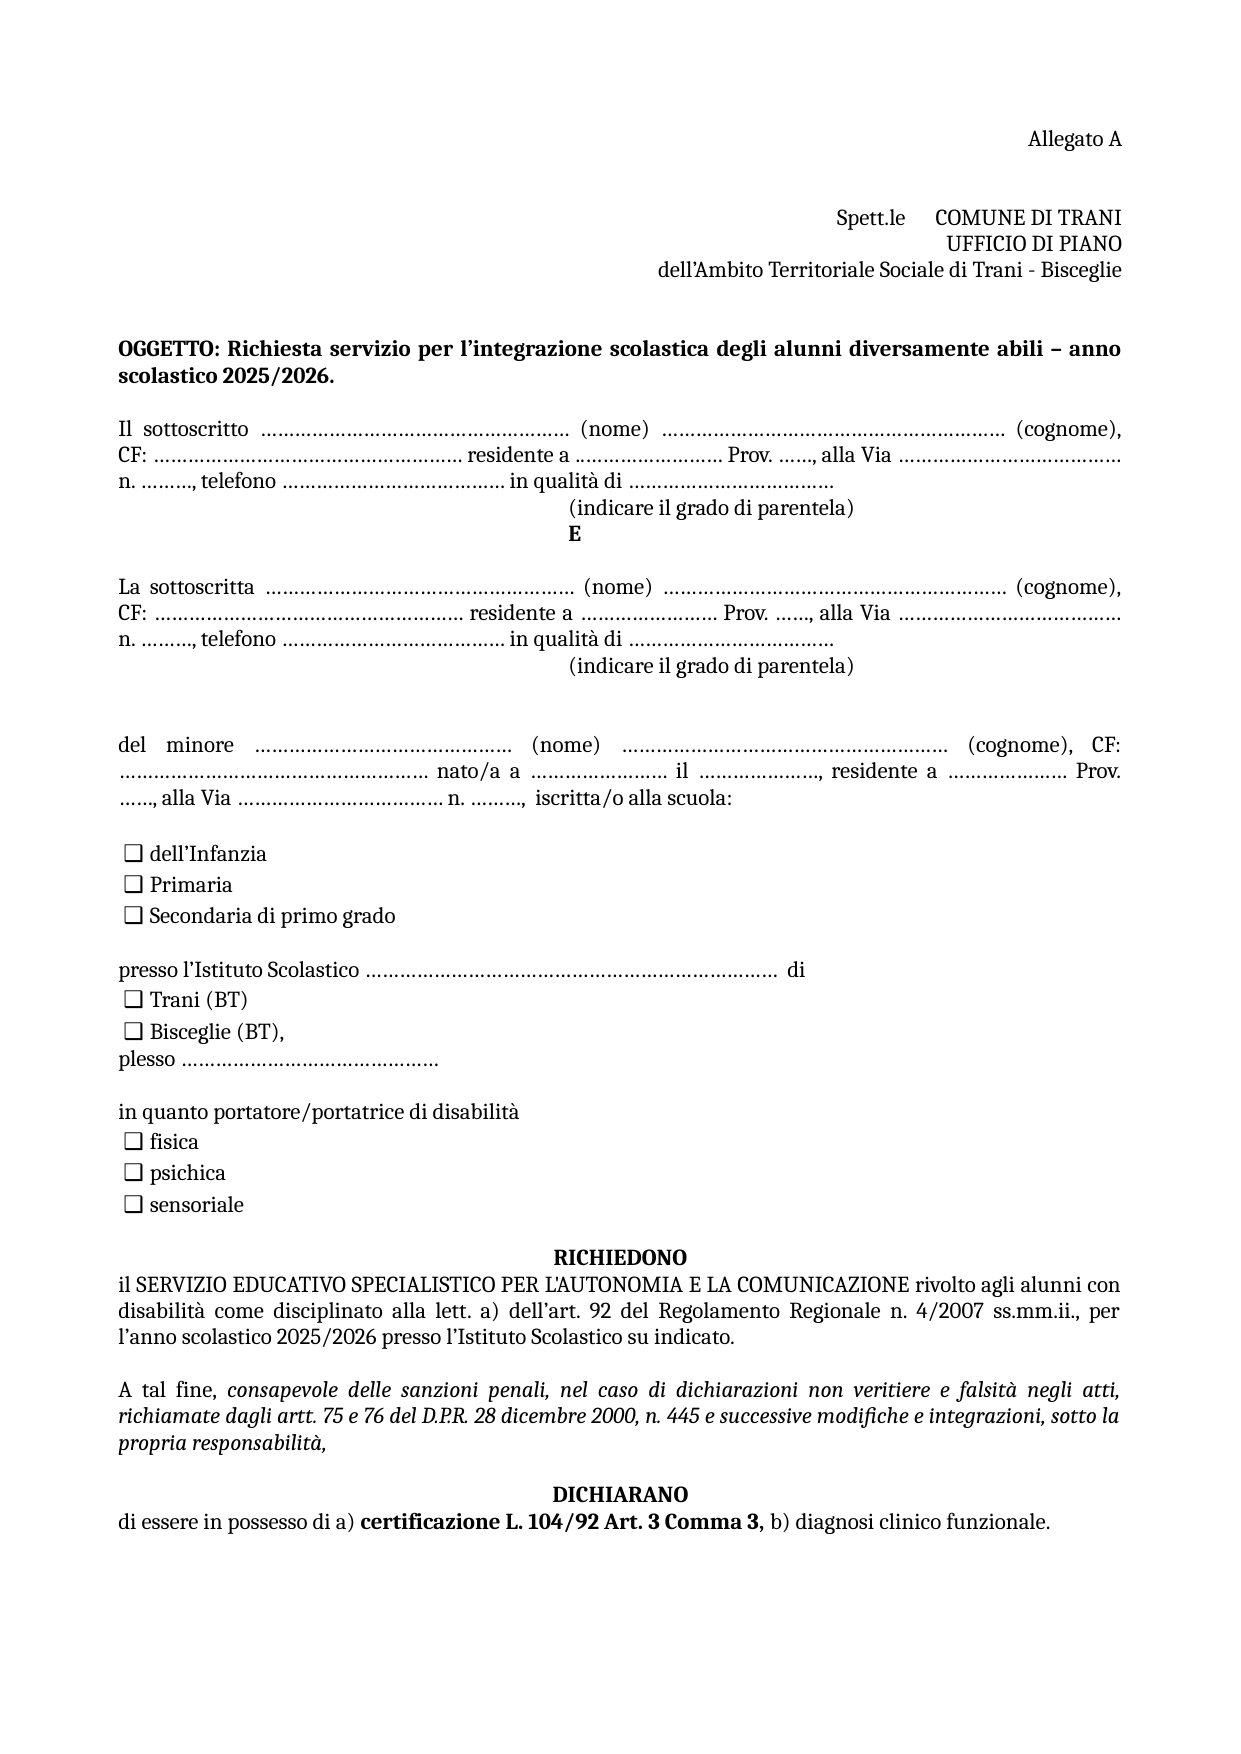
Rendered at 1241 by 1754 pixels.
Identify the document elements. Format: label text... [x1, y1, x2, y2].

text Allegato A [118, 125, 1122, 152]
text E [118, 521, 1122, 547]
text UFFICIO DI PIANO [118, 231, 1122, 257]
text ❑ Secondaria di primo grado [118, 899, 1122, 931]
text dell’Ambito Territoriale Sociale di Trani - Bisceglie [118, 257, 1122, 283]
text plesso ……………………………………… [118, 1046, 1122, 1072]
text A tal fine, consapevole delle sanzioni penali, nel caso di dichiarazioni non veritiere e falsità negli atti, richiamate dagli artt. 75 e 76 del D.P.R. 28 dicembre 2000, n. 445 e successive modifiche e integrazioni, sotto la propria responsabilità, [118, 1377, 1122, 1456]
text del minore ……………………………………… (nome) ………………………………………………… (cognome), CF: ……………………………………………… nato/a a …………………… il …………………, residente a ………………… Prov. ……, alla Via ……………………………… n. ………, iscritta/o alla scuola: [118, 732, 1122, 811]
text DICHIARANO [118, 1482, 1122, 1509]
text ❑ fisica [118, 1125, 1122, 1156]
text ❑ Trani (BT) [118, 983, 1122, 1015]
text Il sottoscritto ……………………………………………… (nome) …………………………………………………… (cognome), CF: ……………………………………………… residente a ..…………………… Prov. ……, alla Via ………………………………… n. ………, telefono ………………………………… in qualità di ……………………………… (indicare il grado di parentela) [118, 415, 1122, 521]
text ❑ psichica [118, 1156, 1122, 1187]
text in quanto portatore/portatrice di disabilità [118, 1099, 1122, 1125]
text di essere in possesso di a) certificazione L. 104/92 Art. 3 Comma 3, b) diagnosi clinico funzionale. [118, 1509, 1122, 1535]
text RICHIEDONO [118, 1245, 1122, 1271]
text La sottoscritta ……………………………………………… (nome) …………………………………………………… (cognome), CF: ……………………………………………… residente a …………………… Prov. ……, alla Via ………………………………… n. ………, telefono ………………………………… in qualità di ……………………………… (indicare il grado di parentela) [118, 573, 1122, 679]
text Spett.le COMUNE DI TRANI [118, 204, 1122, 231]
text il SERVIZIO EDUCATIVO SPECIALISTICO PER L'AUTONOMIA E LA COMUNICAZIONE rivolto agli alunni con disabilità come disciplinato alla lett. a) dell’art. 92 del Regolamento Regionale n. 4/2007 ss.mm.ii., per l’anno scolastico 2025/2026 presso l’Istituto Scolastico su indicato. [118, 1271, 1122, 1351]
text OGGETTO: Richiesta servizio per l’integrazione scolastica degli alunni diversamente abili – anno scolastico 2025/2026. [118, 336, 1122, 389]
text ❑ dell’Infanzia [118, 837, 1122, 868]
text ❑ sensoriale [118, 1187, 1122, 1219]
text ❑ Bisceglie (BT), [118, 1015, 1122, 1046]
text ❑ Primaria [118, 868, 1122, 899]
text presso l’Istituto Scolastico ……………………………………………………………… di [118, 957, 1122, 983]
